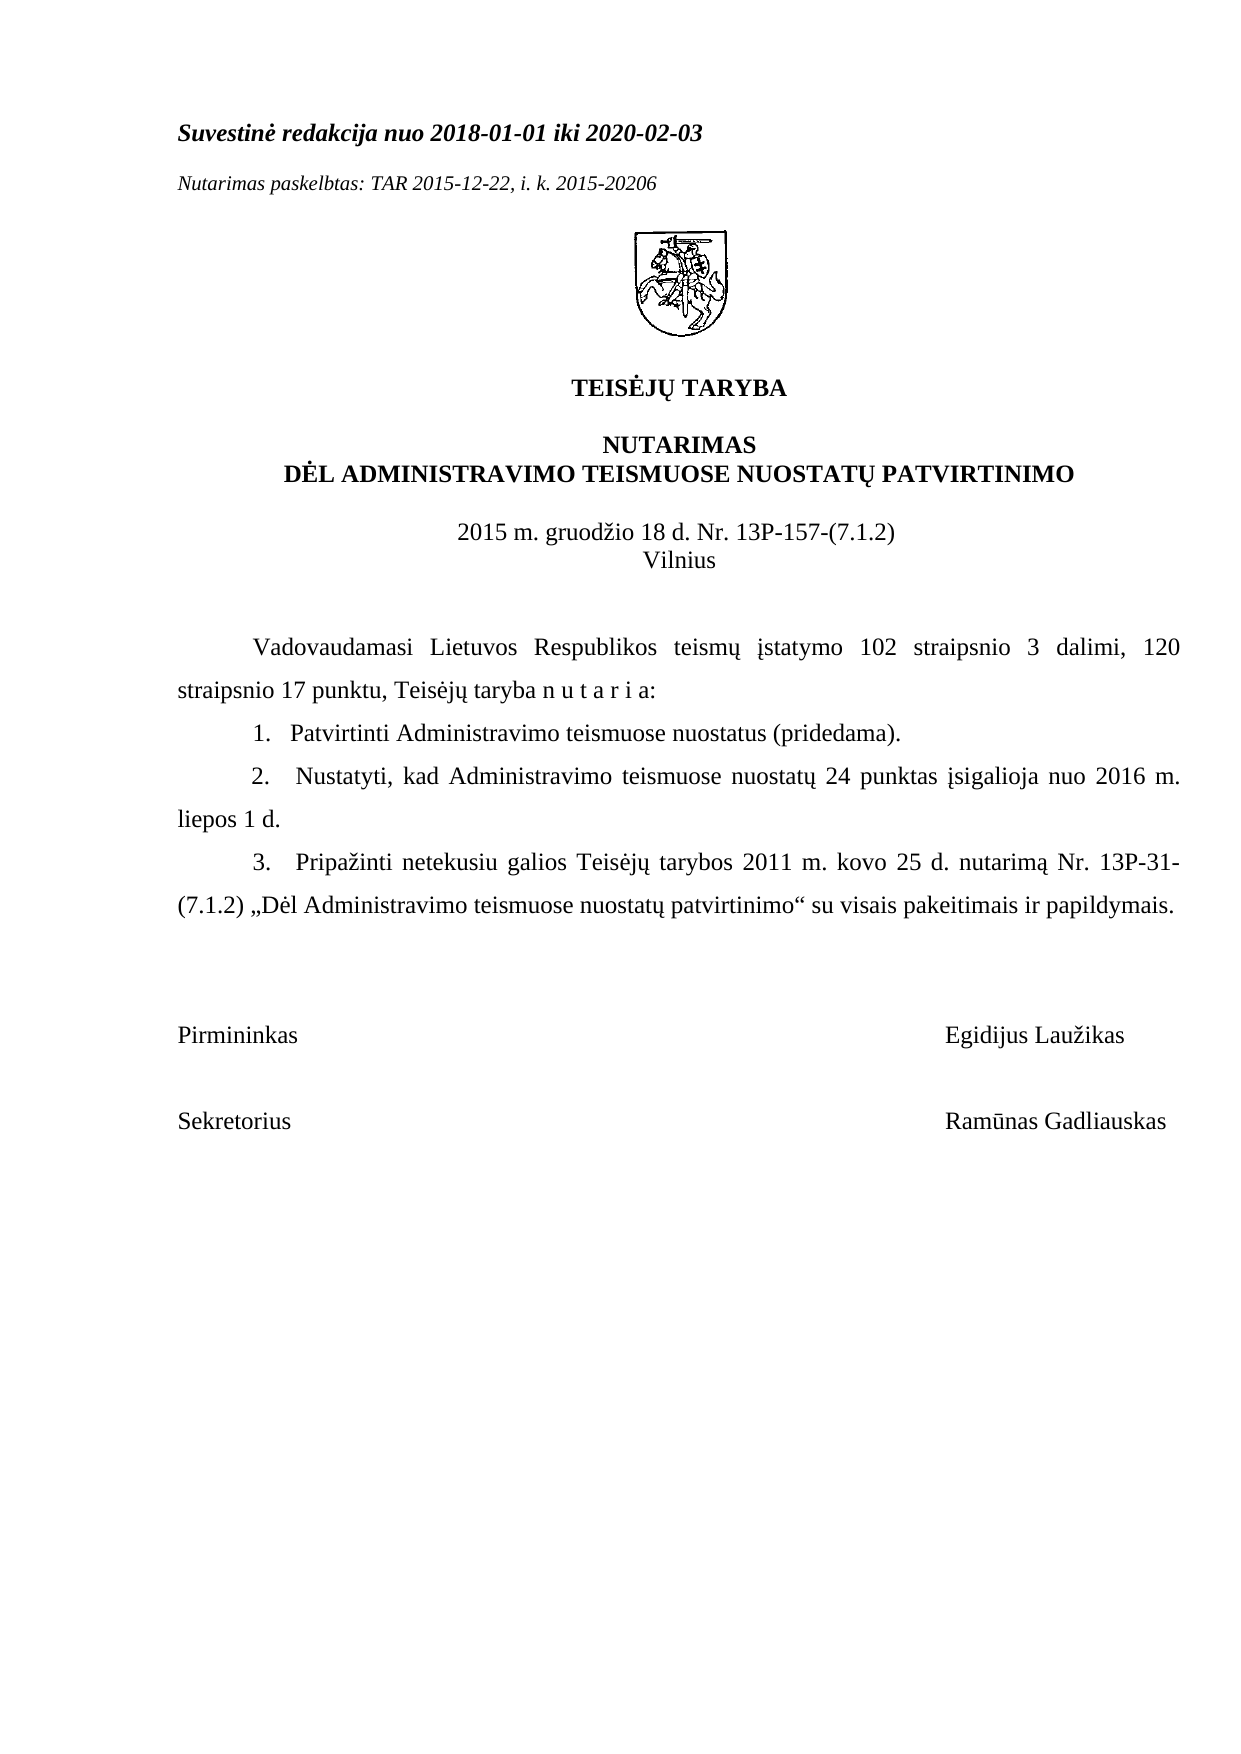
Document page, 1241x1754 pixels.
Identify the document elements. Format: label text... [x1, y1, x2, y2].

text dėl administravimo teismuose nuostatų patvirtinimO [177, 459, 1181, 488]
text Vilnius [177, 545, 1181, 574]
text 2. Nustatyti, kad Administravimo teismuose nuostatų 24 punktas įsigalioja nuo 2016 m. liepos 1 d. [177, 761, 1181, 833]
text Sekretorius Ramūnas Gadliauskas [177, 1106, 1181, 1135]
text Nutarimas paskelbtas: TAR 2015-12-22, i. k. 2015-20206 [177, 171, 1181, 195]
text NUTARIMAS [177, 430, 1181, 459]
text TEISĖJŲ TARYBA [177, 373, 1181, 402]
text Pirmininkas Egidijus Laužikas [177, 1020, 1181, 1048]
text Suvestinė redakcija nuo 2018-01-01 iki 2020-02-03 [177, 118, 1181, 147]
text 2015 m. gruodžio 18 d. Nr. 13P-157-(7.1.2) [177, 517, 1181, 545]
text 3. Pripažinti netekusiu galios Teisėjų tarybos 2011 m. kovo 25 d. nutarimą Nr. 13P-31-(7.1.2) „Dėl Administravimo teismuose nuostatų patvirtinimo“ su visais pakeitimais ir papildymais. [177, 847, 1181, 919]
text Vadovaudamasi Lietuvos Respublikos teismų įstatymo 102 straipsnio 3 dalimi, 120 straipsnio 17 punktu, Teisėjų taryba n u t a r i a: [177, 632, 1181, 703]
text 1. Patvirtinti Administravimo teismuose nuostatus (pridedama). [252, 718, 1181, 747]
